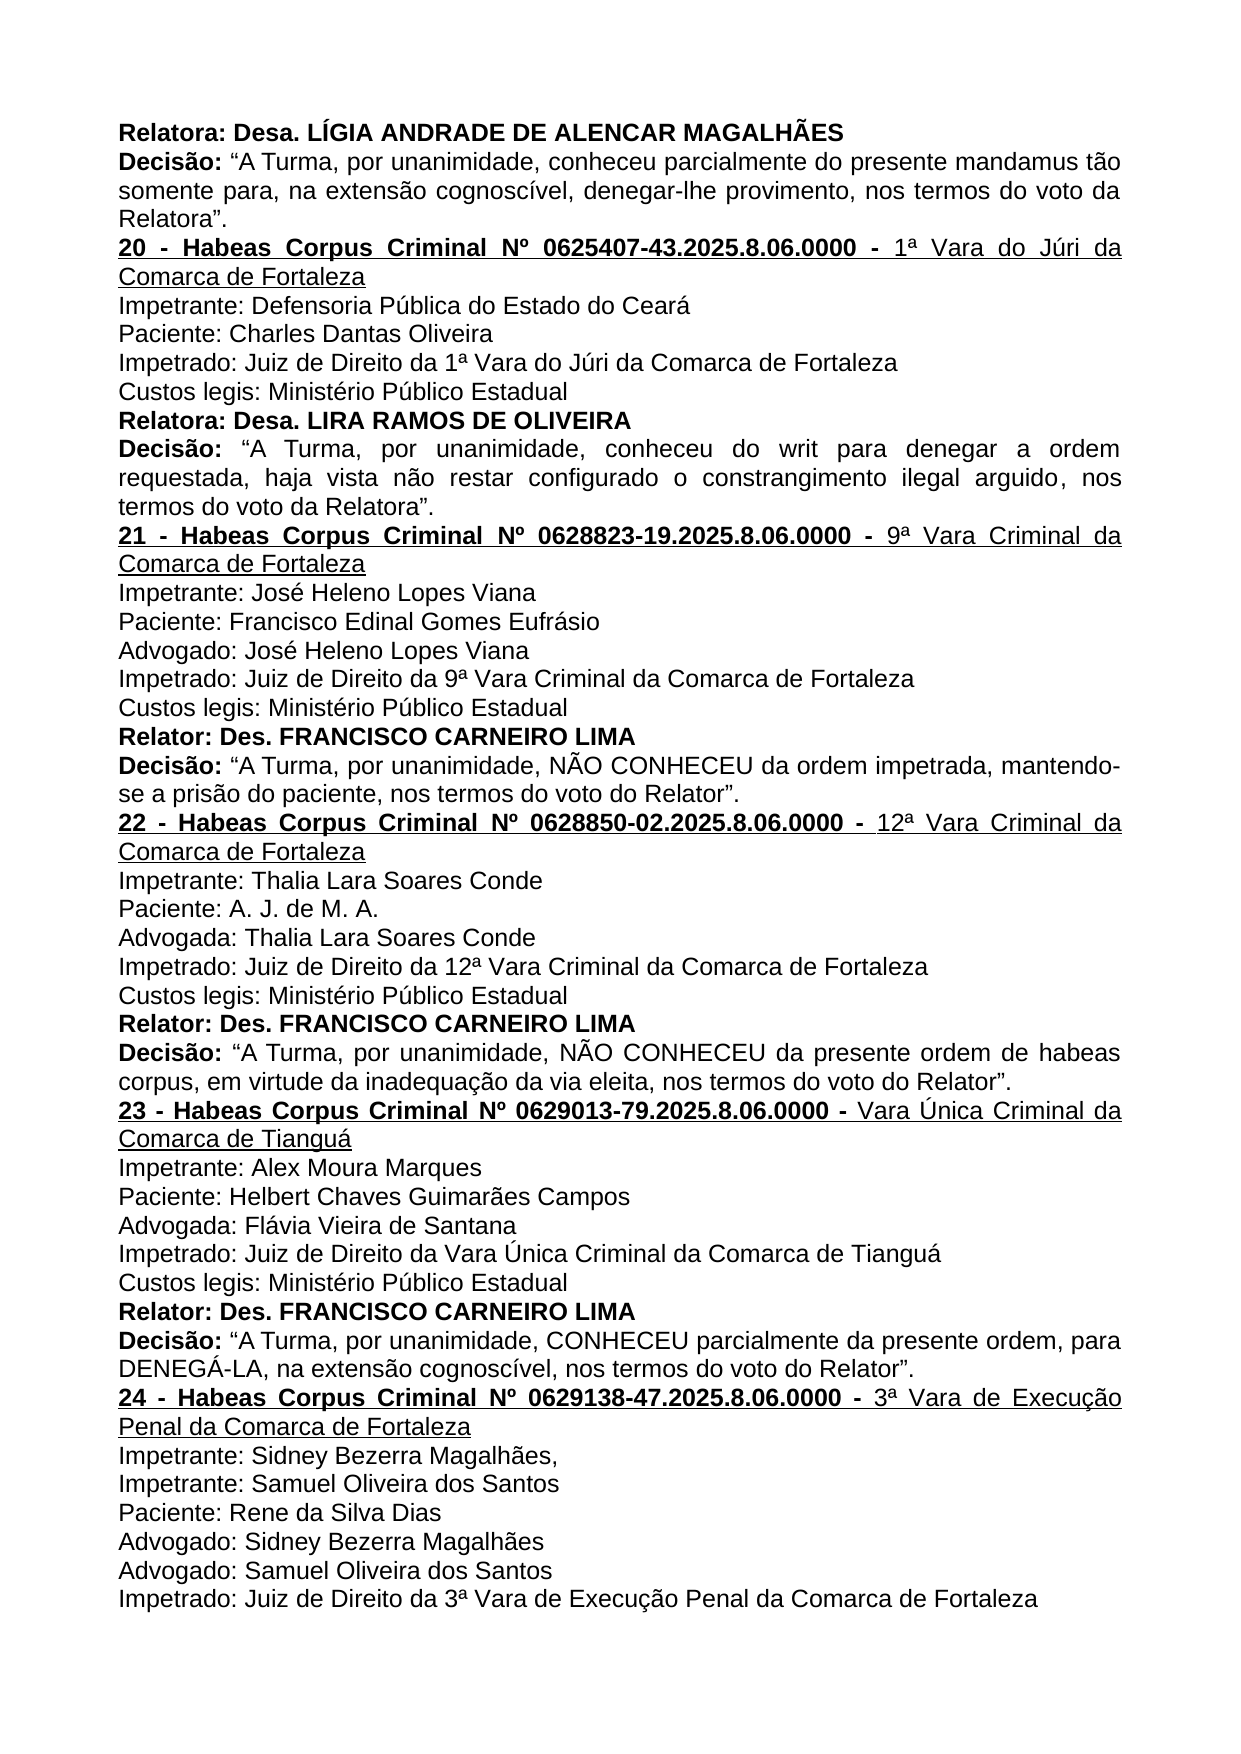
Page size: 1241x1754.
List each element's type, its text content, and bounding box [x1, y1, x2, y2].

text Decisão: “A Turma, por unanimidade, conheceu do writ para denegar a ordem requestada, haja vista não restar configurado o constrangimento ilegal arguido, nos termos do voto da Relatora”. [118, 434, 1122, 521]
text Impetrante: Alex Moura Marques [118, 1153, 1122, 1182]
text Penal da Comarca de Fortaleza [118, 1409, 1122, 1441]
text 24 - Habeas Corpus Criminal Nº 0629138-47.2025.8.06.0000 - 3ª Vara de Execução [118, 1383, 1122, 1408]
text Relator: Des. FRANCISCO CARNEIRO LIMA [118, 1009, 1122, 1038]
text Relatora: Desa. LÍGIA ANDRADE DE ALENCAR MAGALHÃES [118, 118, 1122, 147]
text Advogado: Sidney Bezerra Magalhães [118, 1527, 1122, 1556]
text 20 - Habeas Corpus Criminal Nº 0625407-43.2025.8.06.0000 - 1ª Vara do Júri da [118, 233, 1122, 258]
text Custos legis: Ministério Público Estadual [118, 693, 1122, 722]
text Impetrado: Juiz de Direito da Vara Única Criminal da Comarca de Tianguá [118, 1239, 1122, 1268]
text Paciente: Helbert Chaves Guimarães Campos [118, 1182, 1122, 1211]
text Impetrante: Defensoria Pública do Estado do Ceará [118, 291, 1122, 319]
text Advogada: Flávia Vieira de Santana [118, 1211, 1122, 1239]
text Impetrado: Juiz de Direito da 12ª Vara Criminal da Comarca de Fortaleza [118, 952, 1122, 981]
text Paciente: Charles Dantas Oliveira [118, 319, 1122, 348]
text Impetrado: Juiz de Direito da 1ª Vara do Júri da Comarca de Fortaleza [118, 348, 1122, 377]
text 21 - Habeas Corpus Criminal Nº 0628823-19.2025.8.06.0000 - 9ª Vara Criminal da [118, 521, 1122, 546]
text Advogada: Thalia Lara Soares Conde [118, 923, 1122, 952]
text Impetrante: José Heleno Lopes Viana [118, 578, 1122, 607]
text Decisão: “A Turma, por unanimidade, CONHECEU parcialmente da presente ordem, para DENEGÁ-LA, na extensão cognoscível, nos termos do voto do Relator”. [118, 1326, 1122, 1383]
text Decisão: “A Turma, por unanimidade, NÃO CONHECEU da presente ordem de habeas corpus, em virtude da inadequação da via eleita, nos termos do voto do Relator”. [118, 1038, 1122, 1096]
text Paciente: Francisco Edinal Gomes Eufrásio [118, 607, 1122, 636]
text Custos legis: Ministério Público Estadual [118, 981, 1122, 1009]
text Comarca de Fortaleza [118, 547, 1122, 578]
text Comarca de Fortaleza [118, 259, 1122, 291]
text Impetrante: Thalia Lara Soares Conde [118, 866, 1122, 894]
text Comarca de Tianguá [118, 1122, 1122, 1153]
text Decisão: “A Turma, por unanimidade, NÃO CONHECEU da ordem impetrada, mantendo-se a prisão do paciente, nos termos do voto do Relator”. [118, 751, 1122, 808]
text Impetrante: Sidney Bezerra Magalhães, [118, 1441, 1122, 1469]
text Decisão: “A Turma, por unanimidade, conheceu parcialmente do presente mandamus tão somente para, na extensão cognoscível, denegar-lhe provimento, nos termos do voto da Relatora”. [118, 147, 1122, 233]
text Advogado: José Heleno Lopes Viana [118, 636, 1122, 664]
text Relator: Des. FRANCISCO CARNEIRO LIMA [118, 1297, 1122, 1326]
text Relator: Des. FRANCISCO CARNEIRO LIMA [118, 722, 1122, 751]
text Impetrado: Juiz de Direito da 9ª Vara Criminal da Comarca de Fortaleza [118, 664, 1122, 693]
text Custos legis: Ministério Público Estadual [118, 1268, 1122, 1297]
text Paciente: A. J. de M. A. [118, 894, 1122, 923]
text Comarca de Fortaleza [118, 834, 1122, 866]
text 22 - Habeas Corpus Criminal Nº 0628850-02.2025.8.06.0000 - 12ª Vara Criminal da [118, 808, 1122, 833]
text 23 - Habeas Corpus Criminal Nº 0629013-79.2025.8.06.0000 - Vara Única Criminal da [118, 1096, 1122, 1121]
text Impetrante: Samuel Oliveira dos Santos [118, 1469, 1122, 1498]
text Advogado: Samuel Oliveira dos Santos [118, 1556, 1122, 1584]
text Relatora: Desa. LIRA RAMOS DE OLIVEIRA [118, 406, 1122, 434]
text Paciente: Rene da Silva Dias [118, 1498, 1122, 1527]
text Impetrado: Juiz de Direito da 3ª Vara de Execução Penal da Comarca de Fortaleza [118, 1584, 1122, 1613]
text Custos legis: Ministério Público Estadual [118, 377, 1122, 406]
